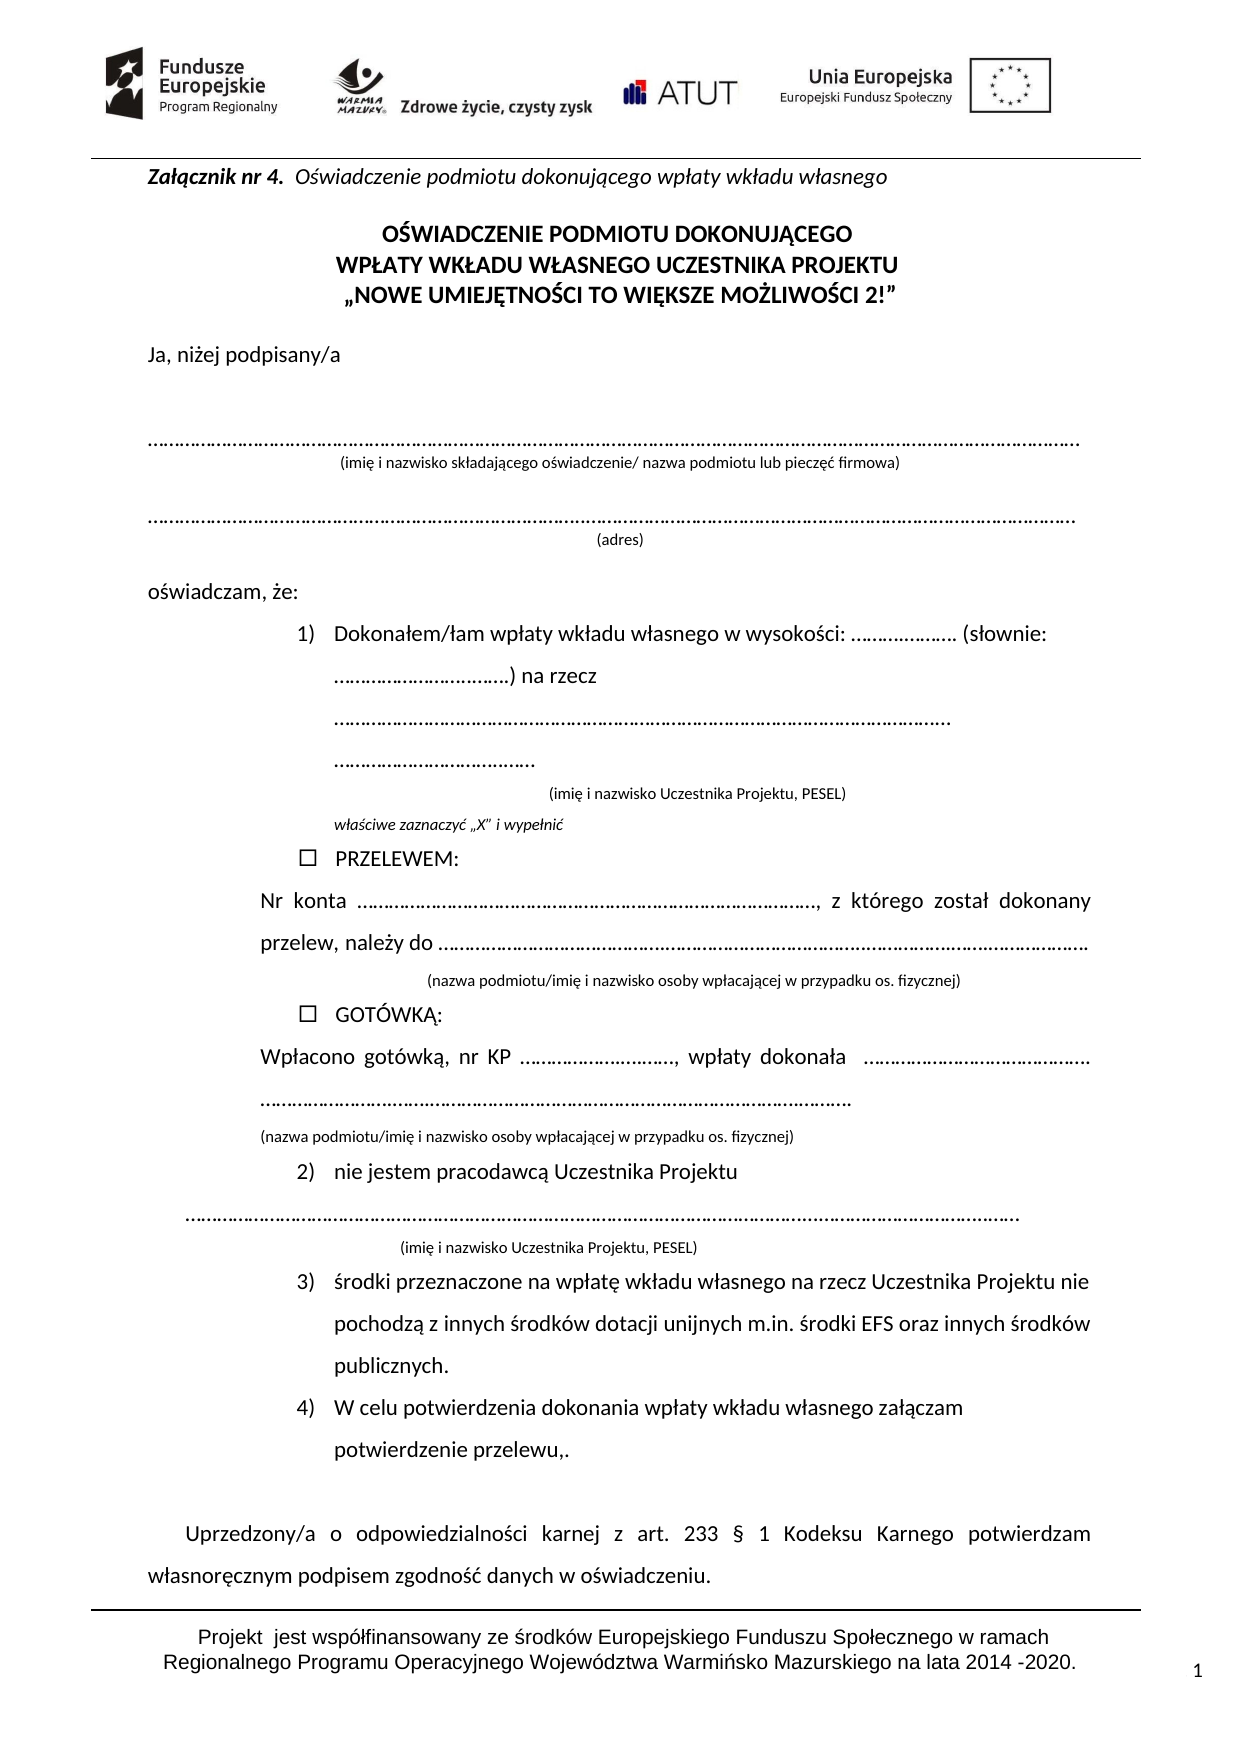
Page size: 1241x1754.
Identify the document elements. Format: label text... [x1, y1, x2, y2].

text WPŁATY WKŁADU WŁASNEGO UCZESTNIKA PROJEKTU [148, 249, 1092, 279]
text (adres) [148, 529, 1092, 549]
list nie jestem pracodawcą Uczestnika Projektu [296, 1157, 1092, 1185]
text Ja, niżej podpisany/a [148, 341, 1092, 369]
text (nazwa podmiotu/imię i nazwisko osoby wpłacającej w przypadku os. fizycznej) [221, 970, 1092, 990]
text „NOWE UMIEJĘTNOŚCI TO WIĘKSZE MOŻLIWOŚCI 2!” [148, 279, 1092, 310]
text OŚWIADCZENIE PODMIOTU DOKONUJĄCEGO [148, 218, 1092, 249]
text …………………………………………………………………………………………………………………………………………………………… [148, 424, 1092, 453]
list środki przeznaczone na wpłatę wkładu własnego na rzecz Uczestnika Projektu nie pochodzą z innych środków dotacji unijnych m.in. środki EFS oraz innych środków publicznych. [296, 1267, 1092, 1379]
text (nazwa podmiotu/imię i nazwisko osoby wpłacającej w przypadku os. fizycznej) [260, 1126, 1092, 1147]
list Nr konta ……………………………………………………………………………, z którego został dokonany przelew, należy do …………………………………….………………………………..…………….…….………………. [260, 886, 1092, 956]
text oświadczam, że: [148, 577, 1092, 605]
list GOTÓWKĄ: [298, 1001, 1092, 1028]
list W celu potwierdzenia dokonania wpłaty wkładu własnego załączam potwierdzenie przelewu,. [296, 1393, 1092, 1463]
text Uprzedzony/a o odpowiedzialności karnej z art. 233 § 1 Kodeksu Karnego potwierdzam własnoręcznym podpisem zgodność danych w oświadczeniu. [148, 1519, 1092, 1589]
list ………………………………………………………………………………………………………...…………………………..…… (imię i nazwisko Uczestnika Projektu, PESEL) [185, 1199, 1092, 1257]
list PRZELEWEM: [298, 844, 1092, 872]
list Wpłacono gotówką, nr KP ……………….….……, wpłaty dokonała …………………………………….…………………….…….…………………………………………………………….………. [260, 1042, 1092, 1112]
list Dokonałem/łam wpłaty wkładu własnego w wysokości: ……….………. (słownie: ……………………..…….) na rzecz ……………………………………………………………………………………………………...…………………………..…… (imię i nazwisko Uczestnika Projektu, PESEL) właściwe zaznaczyć „X” i wypełnić [296, 619, 1092, 834]
text ………………………………………………………………………..………………………………………………………………………………… [148, 473, 1092, 529]
text Załącznik nr 4. Oświadczenie podmiotu dokonującego wpłaty wkładu własnego [148, 162, 1092, 191]
text (imię i nazwisko składającego oświadczenie/ nazwa podmiotu lub pieczęć firmowa) [148, 453, 1092, 473]
